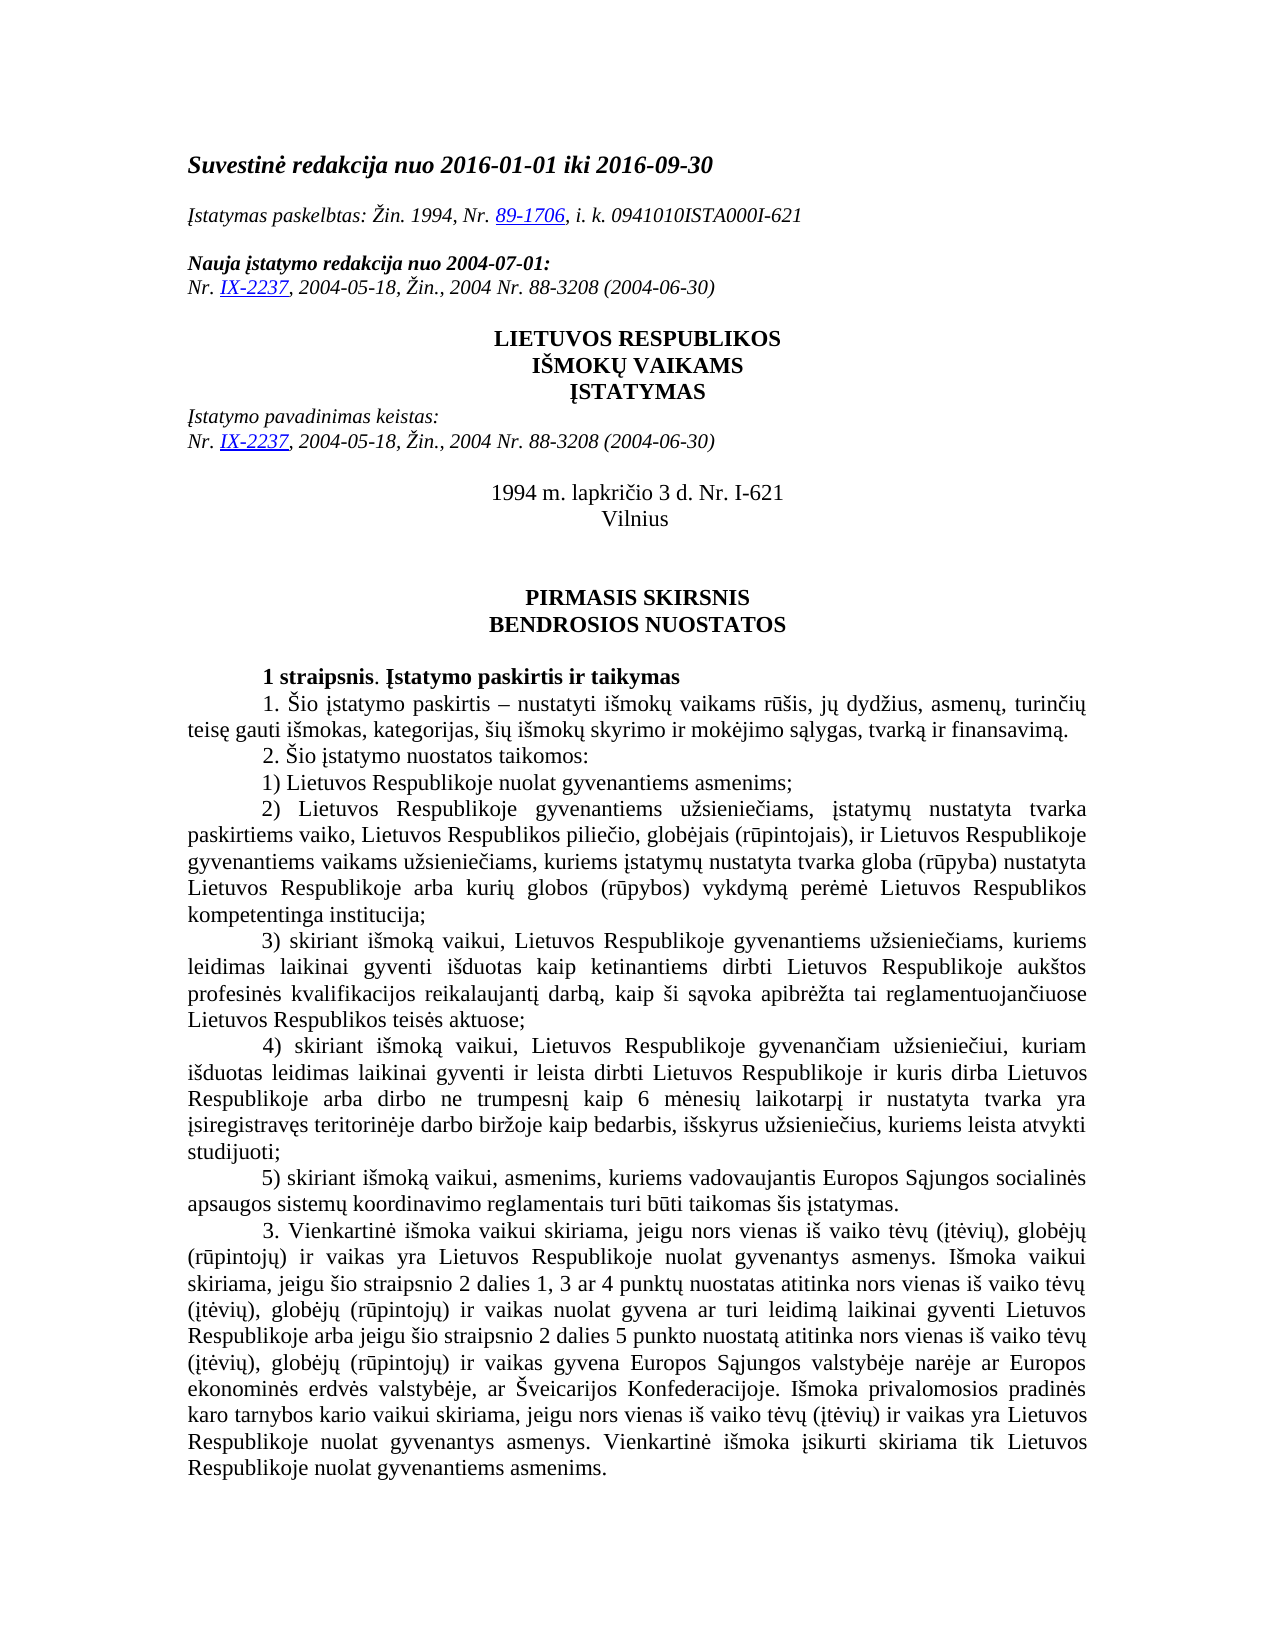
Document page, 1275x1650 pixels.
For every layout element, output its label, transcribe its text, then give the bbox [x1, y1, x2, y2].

text Suvestinė redakcija nuo 2016-01-01 iki 2016-09-30 [187, 150, 1087, 179]
text 2) Lietuvos Respublikoje gyvenantiems užsieniečiams, įstatymų nustatyta tvarka paskirtiems vaiko, Lietuvos Respublikos piliečio, globėjais (rūpintojais), ir Lietuvos Respublikoje gyvenantiems vaikams užsieniečiams, kuriems įstatymų nustatyta tvarka globa (rūpyba) nustatyta Lietuvos Respublikoje arba kurių globos (rūpybos) vykdymą perėmė Lietuvos Respublikos kompetentinga institucija; [187, 795, 1087, 927]
text BENDROSIOS NUOSTATOS [187, 611, 1087, 637]
text 3) skiriant išmoką vaikui, Lietuvos Respublikoje gyvenantiems užsieniečiams, kuriems leidimas laikinai gyventi išduotas kaip ketinantiems dirbti Lietuvos Respublikoje aukštos profesinės kvalifikacijos reikalaujantį darbą, kaip ši sąvoka apibrėžta tai reglamentuojančiuose Lietuvos Respublikos teisės aktuose; [187, 927, 1087, 1032]
text 4) skiriant išmoką vaikui, Lietuvos Respublikoje gyvenančiam užsieniečiui, kuriam išduotas leidimas laikinai gyventi ir leista dirbti Lietuvos Respublikoje ir kuris dirba Lietuvos Respublikoje arba dirbo ne trumpesnį kaip 6 mėnesių laikotarpį ir nustatyta tvarka yra įsiregistravęs teritorinėje darbo biržoje kaip bedarbis, išskyrus užsieniečius, kuriems leista atvykti studijuoti; [187, 1032, 1087, 1164]
text Įstatymo pavadinimas keistas: [187, 404, 1087, 428]
text Įstatymas paskelbtas: Žin. 1994, Nr. 89-1706, i. k. 0941010ISTA000I-621 [187, 203, 1087, 227]
text Nauja įstatymo redakcija nuo 2004-07-01: [187, 251, 1087, 275]
text 1 straipsnis. Įstatymo paskirtis ir taikymas [187, 663, 1087, 690]
text 1) Lietuvos Respublikoje nuolat gyvenantiems asmenims; [187, 769, 1087, 795]
text Nr. IX-2237, 2004-05-18, Žin., 2004 Nr. 88-3208 (2004-06-30) [187, 428, 1087, 453]
text 5) skiriant išmoką vaikui, asmenims, kuriems vadovaujantis Europos Sąjungos socialinės apsaugos sistemų koordinavimo reglamentais turi būti taikomas šis įstatymas. [187, 1164, 1087, 1217]
text Nr. IX-2237, 2004-05-18, Žin., 2004 Nr. 88-3208 (2004-06-30) [187, 275, 1087, 299]
text PIRMASIS SKIRSNIS [187, 584, 1087, 611]
text 1. Šio įstatymo paskirtis – nustatyti išmokų vaikams rūšis, jų dydžius, asmenų, turinčių teisę gauti išmokas, kategorijas, šių išmokų skyrimo ir mokėjimo sąlygas, tvarką ir finansavimą. [187, 690, 1087, 742]
text 1994 m. lapkričio 3 d. Nr. I-621 [187, 479, 1087, 505]
text LIETUVOS RESPUBLIKOS IŠMOKŲ VAIKAMS ĮSTATYMAS [187, 325, 1087, 404]
text 2. Šio įstatymo nuostatos taikomos: [187, 742, 1087, 769]
text Vilnius [187, 505, 1087, 532]
text 3. Vienkartinė išmoka vaikui skiriama, jeigu nors vienas iš vaiko tėvų (įtėvių), globėjų (rūpintojų) ir vaikas yra Lietuvos Respublikoje nuolat gyvenantys asmenys. Išmoka vaikui skiriama, jeigu šio straipsnio 2 dalies 1, 3 ar 4 punktų nuostatas atitinka nors vienas iš vaiko tėvų (įtėvių), globėjų (rūpintojų) ir vaikas nuolat gyvena ar turi leidimą laikinai gyventi Lietuvos Respublikoje arba jeigu šio straipsnio 2 dalies 5 punkto nuostatą atitinka nors vienas iš vaiko tėvų (įtėvių), globėjų (rūpintojų) ir vaikas gyvena Europos Sąjungos valstybėje narėje ar Europos ekonominės erdvės valstybėje, ar Šveicarijos Konfederacijoje. Išmoka privalomosios pradinės karo tarnybos kario vaikui skiriama, jeigu nors vienas iš vaiko tėvų (įtėvių) ir vaikas yra Lietuvos Respublikoje nuolat gyvenantys asmenys. Vienkartinė išmoka įsikurti skiriama tik Lietuvos Respublikoje nuolat gyvenantiems asmenims. [187, 1217, 1087, 1480]
